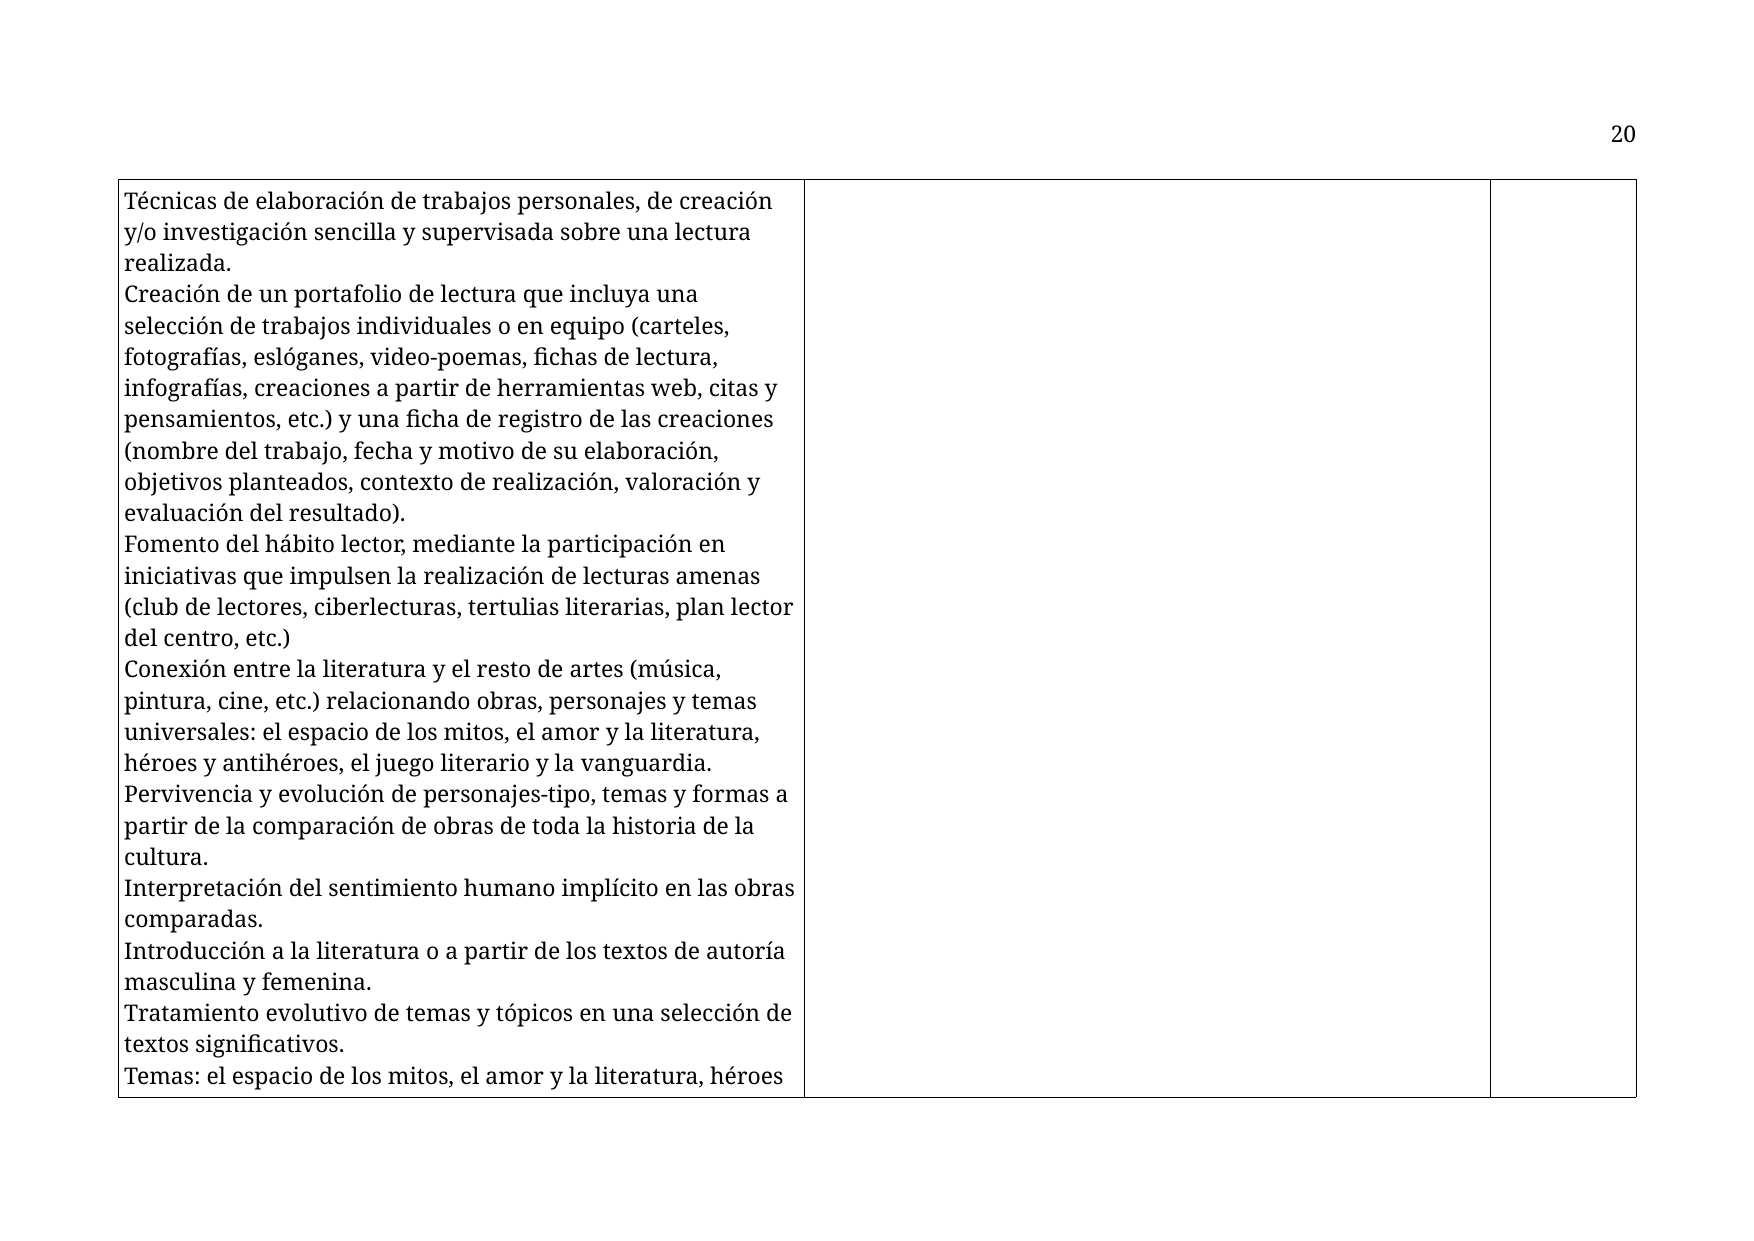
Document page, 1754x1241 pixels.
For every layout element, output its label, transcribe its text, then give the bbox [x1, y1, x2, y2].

table_cell [805, 180, 1490, 1097]
table_cell Técnicas de elaboración de trabajos personales, de creación y/o investigación sencilla y supervisada sobre una lectura realizada. Creación de un portafolio de lectura que incluya una selección de trabajos individuales o en equipo (carteles, fotografías, eslóganes, video-poemas, fichas de lectura, infografías, creaciones a partir de herramientas web, citas y pensamientos, etc.) y una ficha de registro de las creaciones (nombre del trabajo, fecha y motivo de su elaboración, objetivos planteados, contexto de realización, valoración y evaluación del resultado). Fomento del hábito lector, mediante la participación en iniciativas que impulsen la realización de lecturas amenas (club de lectores, ciberlecturas, tertulias literarias, plan lector del centro, etc.) Conexión entre la literatura y el resto de artes (música, pintura, cine, etc.) relacionando obras, personajes y temas universales: el espacio de los mitos, el amor y la literatura, héroes y antihéroes, el juego literario y la vanguardia. Pervivencia y evolución de personajes-tipo, temas y formas a partir de la comparación de obras de toda la historia de la cultura. Interpretación del sentimiento humano implícito en las obras comparadas. Introducción a la literatura o a partir de los textos de autoría masculina y femenina. Tratamiento evolutivo de temas y tópicos en una selección de textos significativos. Temas: el espacio de los mitos, el amor y la literatura, héroes [119, 180, 804, 1097]
table_cell [1491, 180, 1636, 1097]
